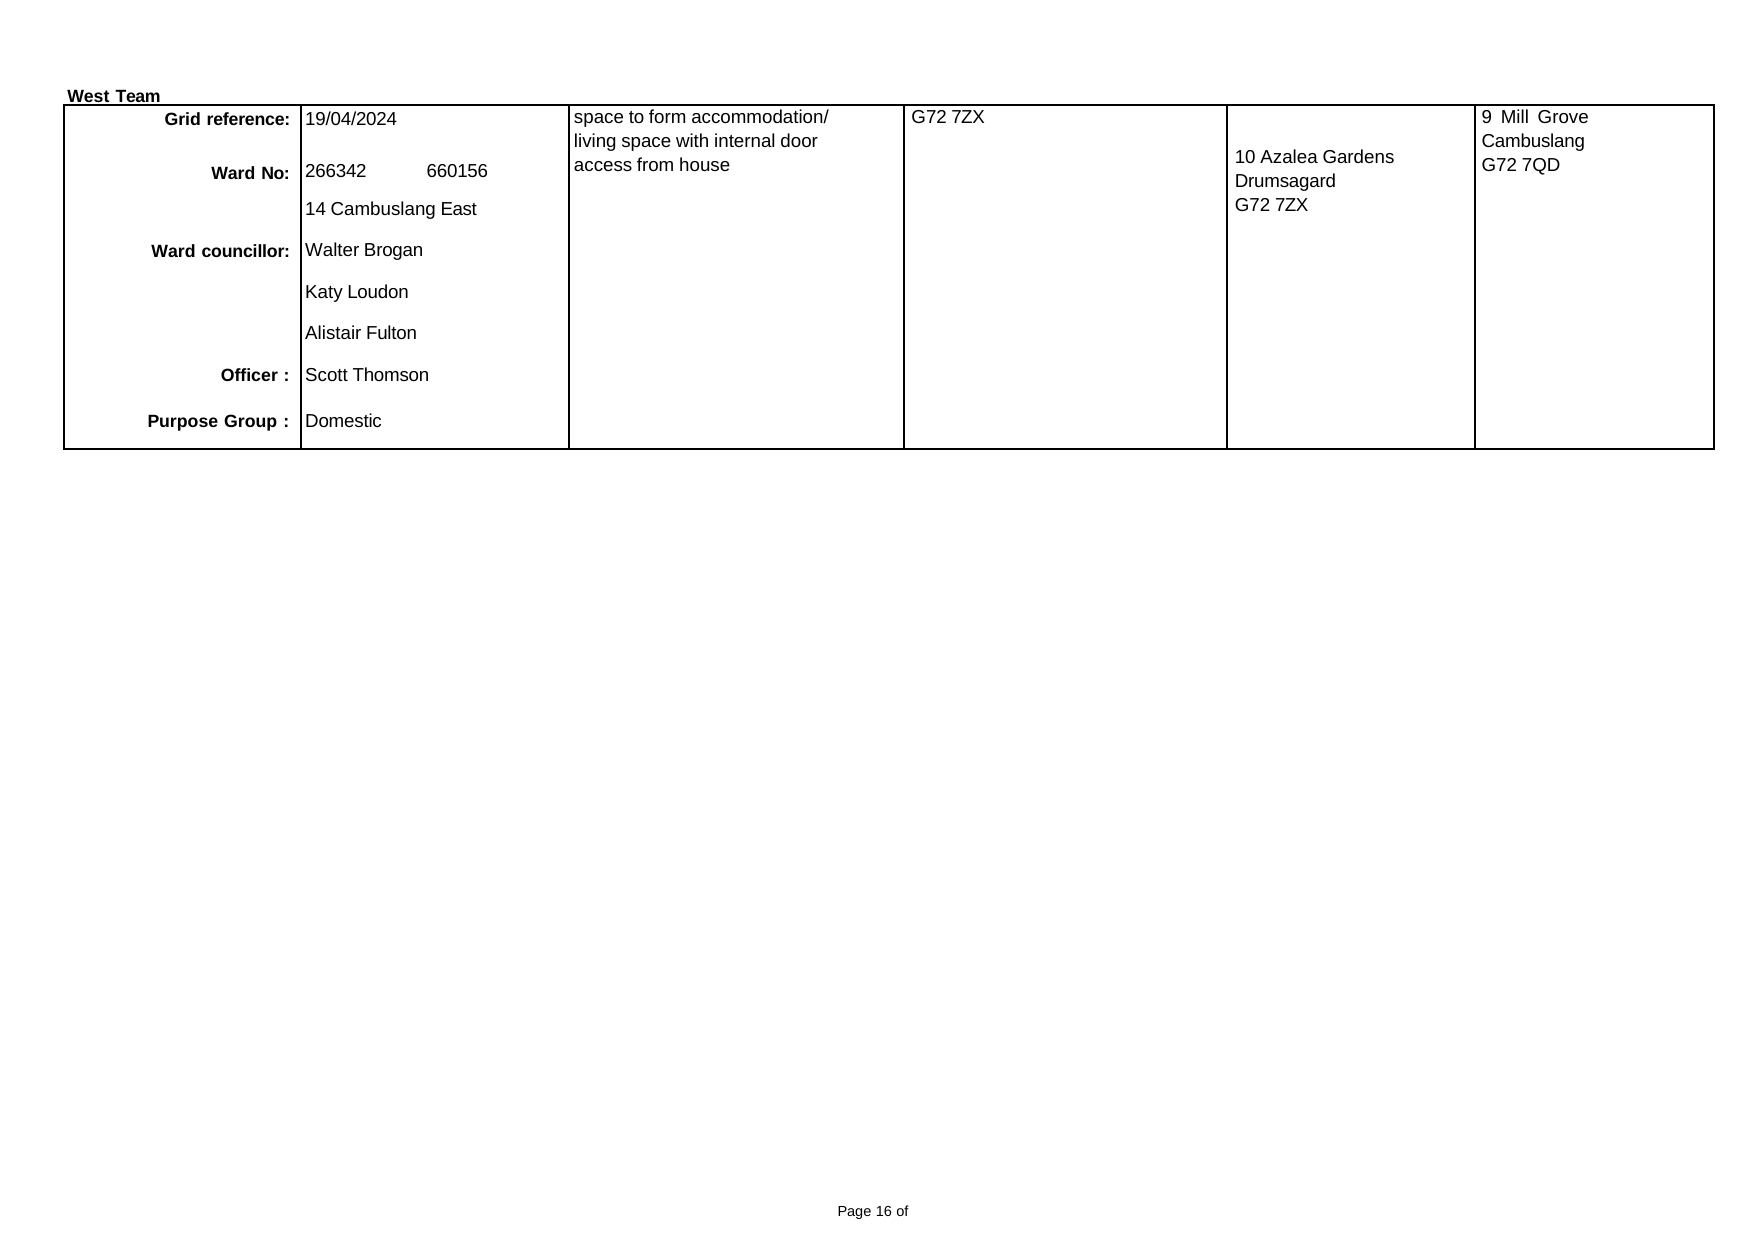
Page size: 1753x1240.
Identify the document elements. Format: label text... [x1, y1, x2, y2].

table_cell [1228, 319, 1474, 360]
table_cell [1228, 237, 1474, 277]
table_cell [1476, 237, 1713, 277]
table_cell [570, 278, 903, 319]
table_cell [570, 319, 903, 360]
table_cell Grid reference: Ward No: [65, 106, 300, 237]
table_cell [1228, 360, 1474, 402]
table_cell Officer : [65, 360, 300, 402]
table_cell Scott Thomson [302, 360, 568, 402]
table_cell [1228, 402, 1474, 448]
table_cell [65, 278, 300, 319]
table_cell [905, 402, 1226, 448]
table_cell [1476, 402, 1713, 448]
table_cell Purpose Group : [65, 402, 300, 448]
table_cell [905, 319, 1226, 360]
table_cell [65, 319, 300, 360]
table_cell space to form accommodation/ living space with internal door access from house [570, 106, 903, 237]
table_cell Katy Loudon [302, 278, 568, 319]
table_cell [1476, 360, 1713, 402]
table_cell 9 Mill Grove Cambuslang G72 7QD [1476, 106, 1713, 237]
table_cell [905, 237, 1226, 277]
table_cell G72 7ZX [905, 106, 1226, 237]
table_cell [905, 278, 1226, 319]
table_cell [1476, 319, 1713, 360]
table_cell Domestic [302, 402, 568, 448]
table_cell [1228, 278, 1474, 319]
table_cell [905, 360, 1226, 402]
table_cell [570, 237, 903, 277]
table_cell [570, 402, 903, 448]
table_cell 19/04/2024 266342 660156 14 Cambuslang East [302, 106, 568, 237]
table_cell Alistair Fulton [302, 319, 568, 360]
table_cell [1476, 278, 1713, 319]
table_cell Ward councillor: [65, 237, 300, 277]
table_cell [570, 360, 903, 402]
table_cell 10 Azalea Gardens Drumsagard G72 7ZX [1228, 106, 1474, 237]
table_cell Walter Brogan [302, 237, 568, 277]
